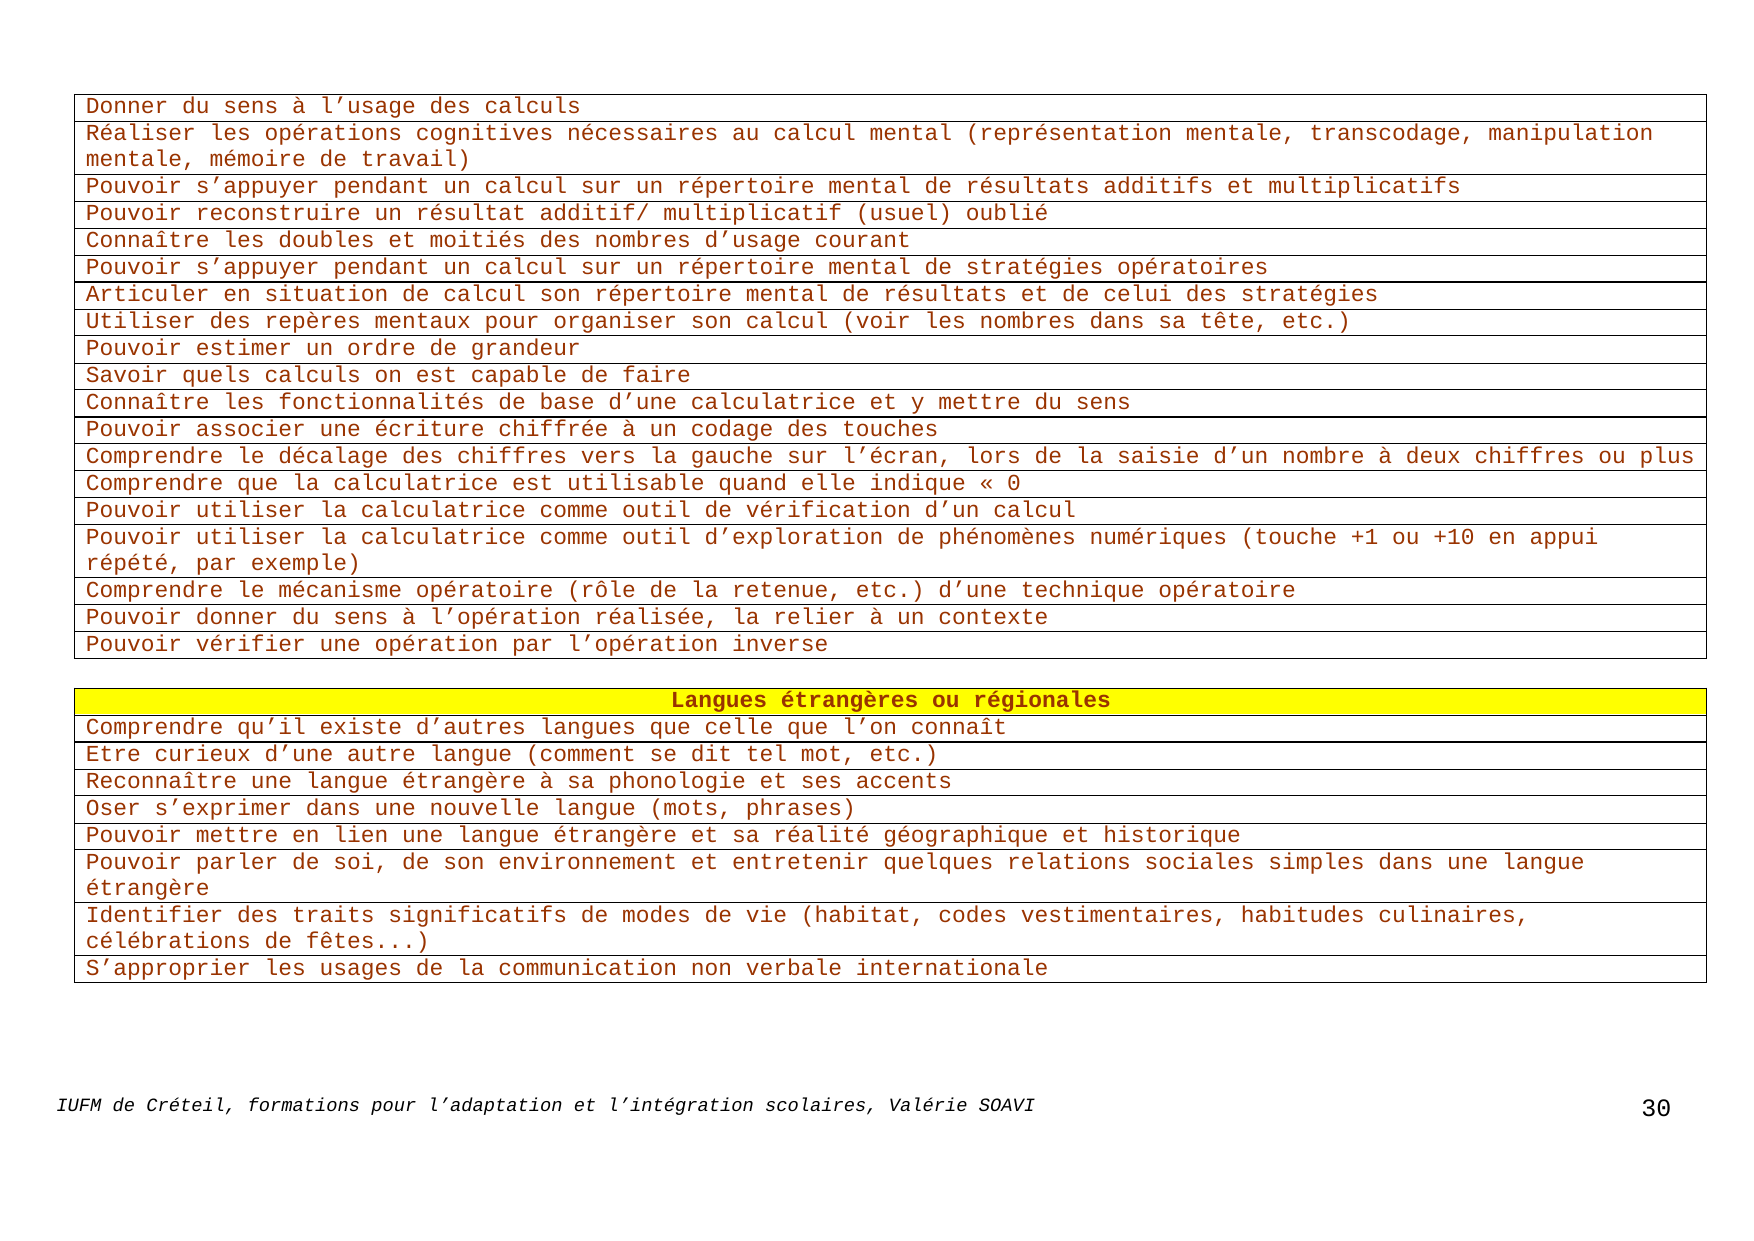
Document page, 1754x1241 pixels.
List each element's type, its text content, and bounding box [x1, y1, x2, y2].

table_cell Pouvoir utiliser la calculatrice comme outil d’exploration de phénomènes numériques (touche +1 ou +10 en appui répété, par exemple) [75, 525, 1706, 577]
table_cell Pouvoir estimer un ordre de grandeur [75, 336, 1706, 362]
table_header Langues étrangères ou régionales [75, 689, 1706, 714]
table_cell Savoir quels calculs on est capable de faire [75, 364, 1706, 389]
table_cell Comprendre le mécanisme opératoire (rôle de la retenue, etc.) d’une technique opératoire [75, 578, 1706, 604]
table_cell Pouvoir donner du sens à l’opération réalisée, la relier à un contexte [75, 605, 1706, 631]
table_cell S’approprier les usages de la communication non verbale internationale [75, 956, 1706, 982]
table_cell Pouvoir utiliser la calculatrice comme outil de vérification d’un calcul [75, 498, 1706, 524]
table_cell Etre curieux d’une autre langue (comment se dit tel mot, etc.) [75, 743, 1706, 768]
table_cell Pouvoir vérifier une opération par l’opération inverse [75, 632, 1706, 658]
table_cell Comprendre le décalage des chiffres vers la gauche sur l’écran, lors de la saisie d’un nombre à deux chiffres ou plus [75, 444, 1706, 470]
table_cell Oser s’exprimer dans une nouvelle langue (mots, phrases) [75, 796, 1706, 822]
table_cell Reconnaître une langue étrangère à sa phonologie et ses accents [75, 770, 1706, 795]
table_cell Pouvoir associer une écriture chiffrée à un codage des touches [75, 418, 1706, 443]
table_cell Pouvoir s’appuyer pendant un calcul sur un répertoire mental de résultats additifs et multiplicatifs [75, 175, 1706, 201]
table_cell Pouvoir mettre en lien une langue étrangère et sa réalité géographique et historique [75, 824, 1706, 849]
table_cell Comprendre qu’il existe d’autres langues que celle que l’on connaît [75, 716, 1706, 741]
table_cell Pouvoir reconstruire un résultat additif/ multiplicatif (usuel) oublié [75, 202, 1706, 227]
table_cell Pouvoir parler de soi, de son environnement et entretenir quelques relations sociales simples dans une langue étrangère [75, 850, 1706, 902]
table_cell Comprendre que la calculatrice est utilisable quand elle indique « 0 [75, 471, 1706, 497]
table_cell Réaliser les opérations cognitives nécessaires au calcul mental (représentation mentale, transcodage, manipulation mentale, mémoire de travail) [75, 122, 1706, 173]
table_cell Articuler en situation de calcul son répertoire mental de résultats et de celui des stratégies [75, 283, 1706, 308]
table_cell Connaître les fonctionnalités de base d’une calculatrice et y mettre du sens [75, 390, 1706, 416]
table_cell Donner du sens à l’usage des calculs [75, 95, 1706, 121]
table_cell Identifier des traits significatifs de modes de vie (habitat, codes vestimentaires, habitudes culinaires, célébrations de fêtes...) [75, 903, 1706, 955]
table_cell Utiliser des repères mentaux pour organiser son calcul (voir les nombres dans sa tête, etc.) [75, 310, 1706, 335]
table_cell Pouvoir s’appuyer pendant un calcul sur un répertoire mental de stratégies opératoires [75, 256, 1706, 281]
table_cell Connaître les doubles et moitiés des nombres d’usage courant [75, 229, 1706, 254]
